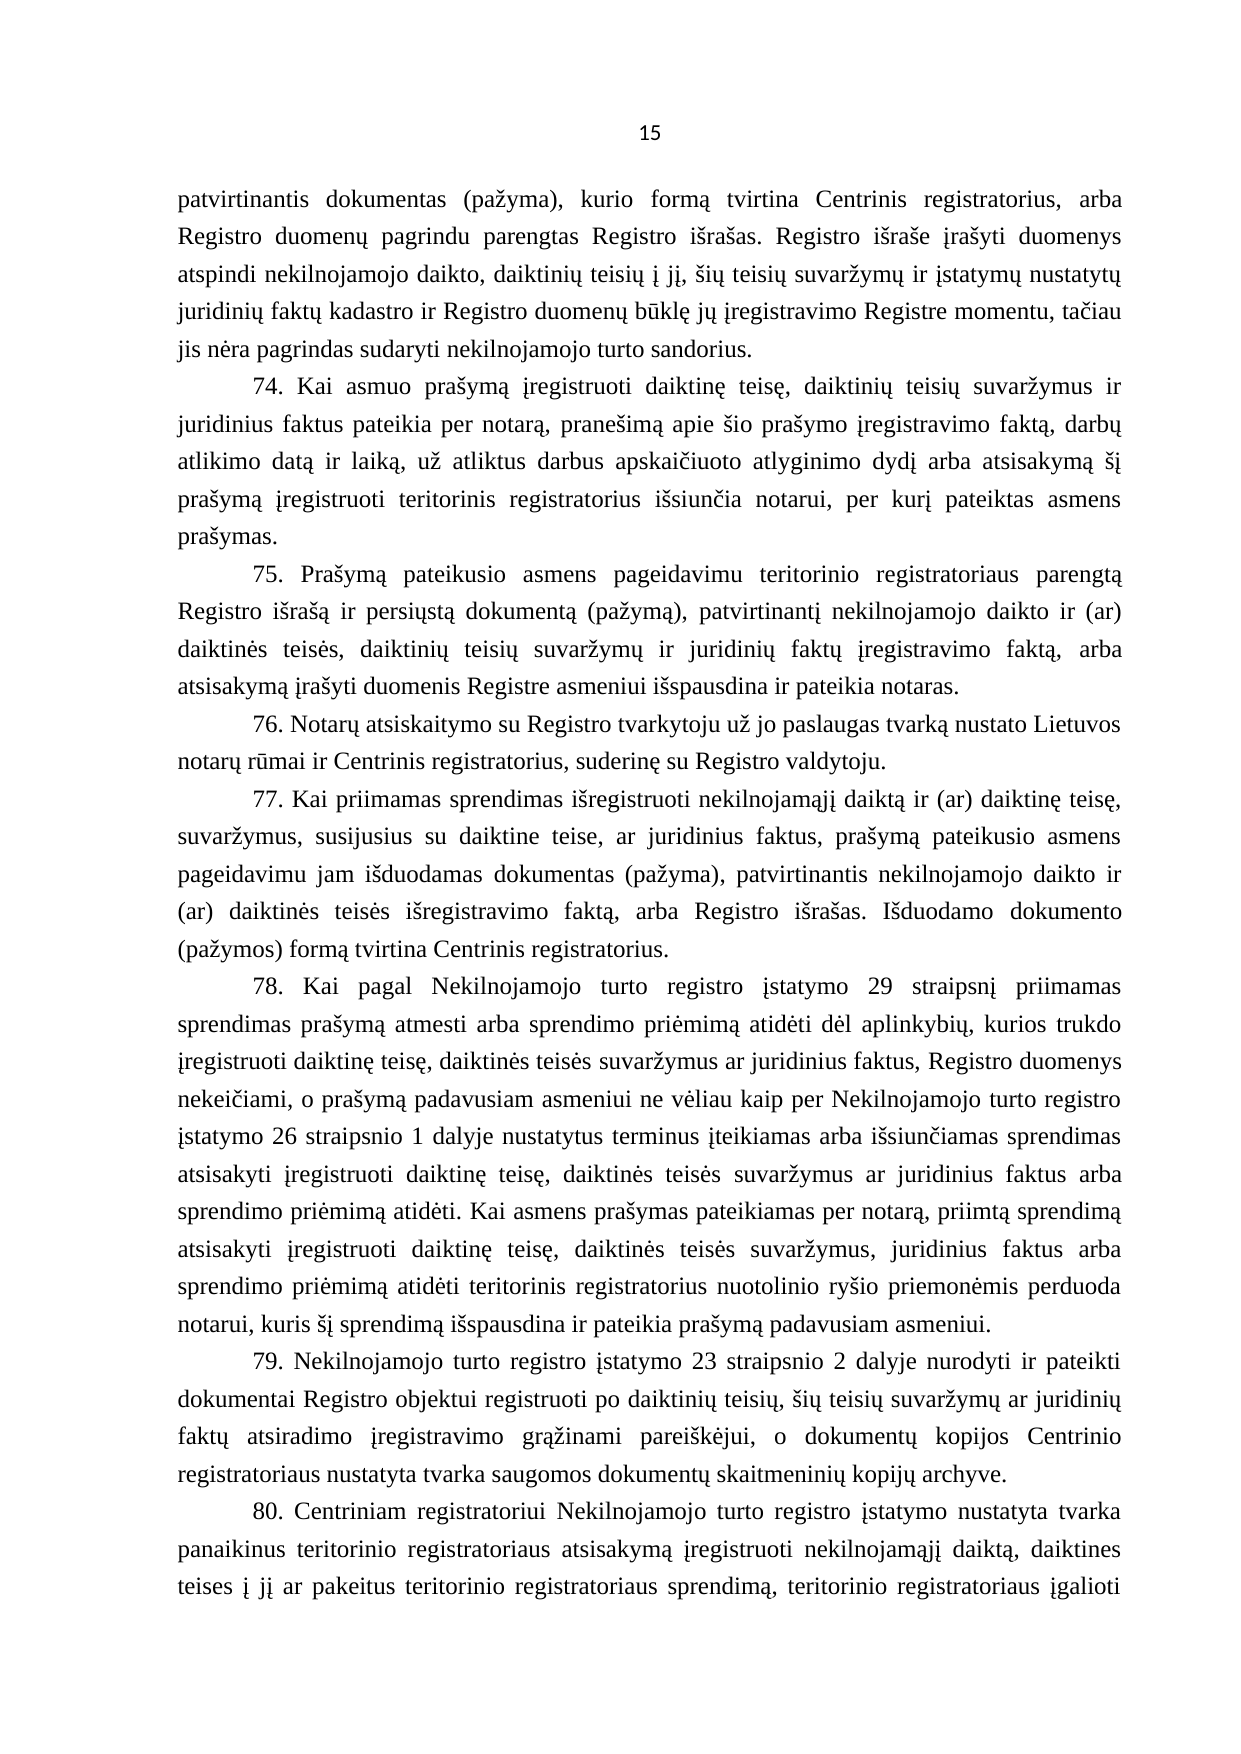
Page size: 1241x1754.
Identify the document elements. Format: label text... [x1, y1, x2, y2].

text 76. Notarų atsiskaitymo su Registro tvarkytoju už jo paslaugas tvarką nustato Lietuvos notarų rūmai ir Centrinis registratorius, suderinę su Registro valdytoju. [177, 700, 1122, 775]
text 80. Centriniam registratoriui Nekilnojamojo turto registro įstatymo nustatyta tvarka panaikinus teritorinio registratoriaus atsisakymą įregistruoti nekilnojamąjį daiktą, daiktines teises į jį ar pakeitus teritorinio registratoriaus sprendimą, teritorinio registratoriaus įgalioti [177, 1487, 1122, 1600]
text 74. Kai asmuo prašymą įregistruoti daiktinę teisę, daiktinių teisių suvaržymus ir juridinius faktus pateikia per notarą, pranešimą apie šio prašymo įregistravimo faktą, darbų atlikimo datą ir laiką, už atliktus darbus apskaičiuoto atlyginimo dydį arba atsisakymą šį prašymą įregistruoti teritorinis registratorius išsiunčia notarui, per kurį pateiktas asmens prašymas. [177, 362, 1122, 550]
text 75. Prašymą pateikusio asmens pageidavimu teritorinio registratoriaus parengtą Registro išrašą ir persiųstą dokumentą (pažymą), patvirtinantį nekilnojamojo daikto ir (ar) daiktinės teisės, daiktinių teisių suvaržymų ir juridinių faktų įregistravimo faktą, arba atsisakymą įrašyti duomenis Registre asmeniui išspausdina ir pateikia notaras. [177, 550, 1122, 700]
text 77. Kai priimamas sprendimas išregistruoti nekilnojamąjį daiktą ir (ar) daiktinę teisę, suvaržymus, susijusius su daiktine teise, ar juridinius faktus, prašymą pateikusio asmens pageidavimu jam išduodamas dokumentas (pažyma), patvirtinantis nekilnojamojo daikto ir (ar) daiktinės teisės išregistravimo faktą, arba Registro išrašas. Išduodamo dokumento (pažymos) formą tvirtina Centrinis registratorius. [177, 775, 1122, 962]
text 78. Kai pagal Nekilnojamojo turto registro įstatymo 29 straipsnį priimamas sprendimas prašymą atmesti arba sprendimo priėmimą atidėti dėl aplinkybių, kurios trukdo įregistruoti daiktinę teisę, daiktinės teisės suvaržymus ar juridinius faktus, Registro duomenys nekeičiami, o prašymą padavusiam asmeniui ne vėliau kaip per Nekilnojamojo turto registro įstatymo 26 straipsnio 1 dalyje nustatytus terminus įteikiamas arba išsiunčiamas sprendimas atsisakyti įregistruoti daiktinę teisę, daiktinės teisės suvaržymus ar juridinius faktus arba sprendimo priėmimą atidėti. Kai asmens prašymas pateikiamas per notarą, priimtą sprendimą atsisakyti įregistruoti daiktinę teisę, daiktinės teisės suvaržymus, juridinius faktus arba sprendimo priėmimą atidėti teritorinis registratorius nuotolinio ryšio priemonėmis perduoda notarui, kuris šį sprendimą išspausdina ir pateikia prašymą padavusiam asmeniui. [177, 962, 1122, 1337]
text patvirtinantis dokumentas (pažyma), kurio formą tvirtina Centrinis registratorius, arba Registro duomenų pagrindu parengtas Registro išrašas. Registro išraše įrašyti duomenys atspindi nekilnojamojo daikto, daiktinių teisių į jį, šių teisių suvaržymų ir įstatymų nustatytų juridinių faktų kadastro ir Registro duomenų būklę jų įregistravimo Registre momentu, tačiau jis nėra pagrindas sudaryti nekilnojamojo turto sandorius. [177, 175, 1122, 362]
text 79. Nekilnojamojo turto registro įstatymo 23 straipsnio 2 dalyje nurodyti ir pateikti dokumentai Registro objektui registruoti po daiktinių teisių, šių teisių suvaržymų ar juridinių faktų atsiradimo įregistravimo grąžinami pareiškėjui, o dokumentų kopijos Centrinio registratoriaus nustatyta tvarka saugomos dokumentų skaitmeninių kopijų archyve. [177, 1337, 1122, 1487]
